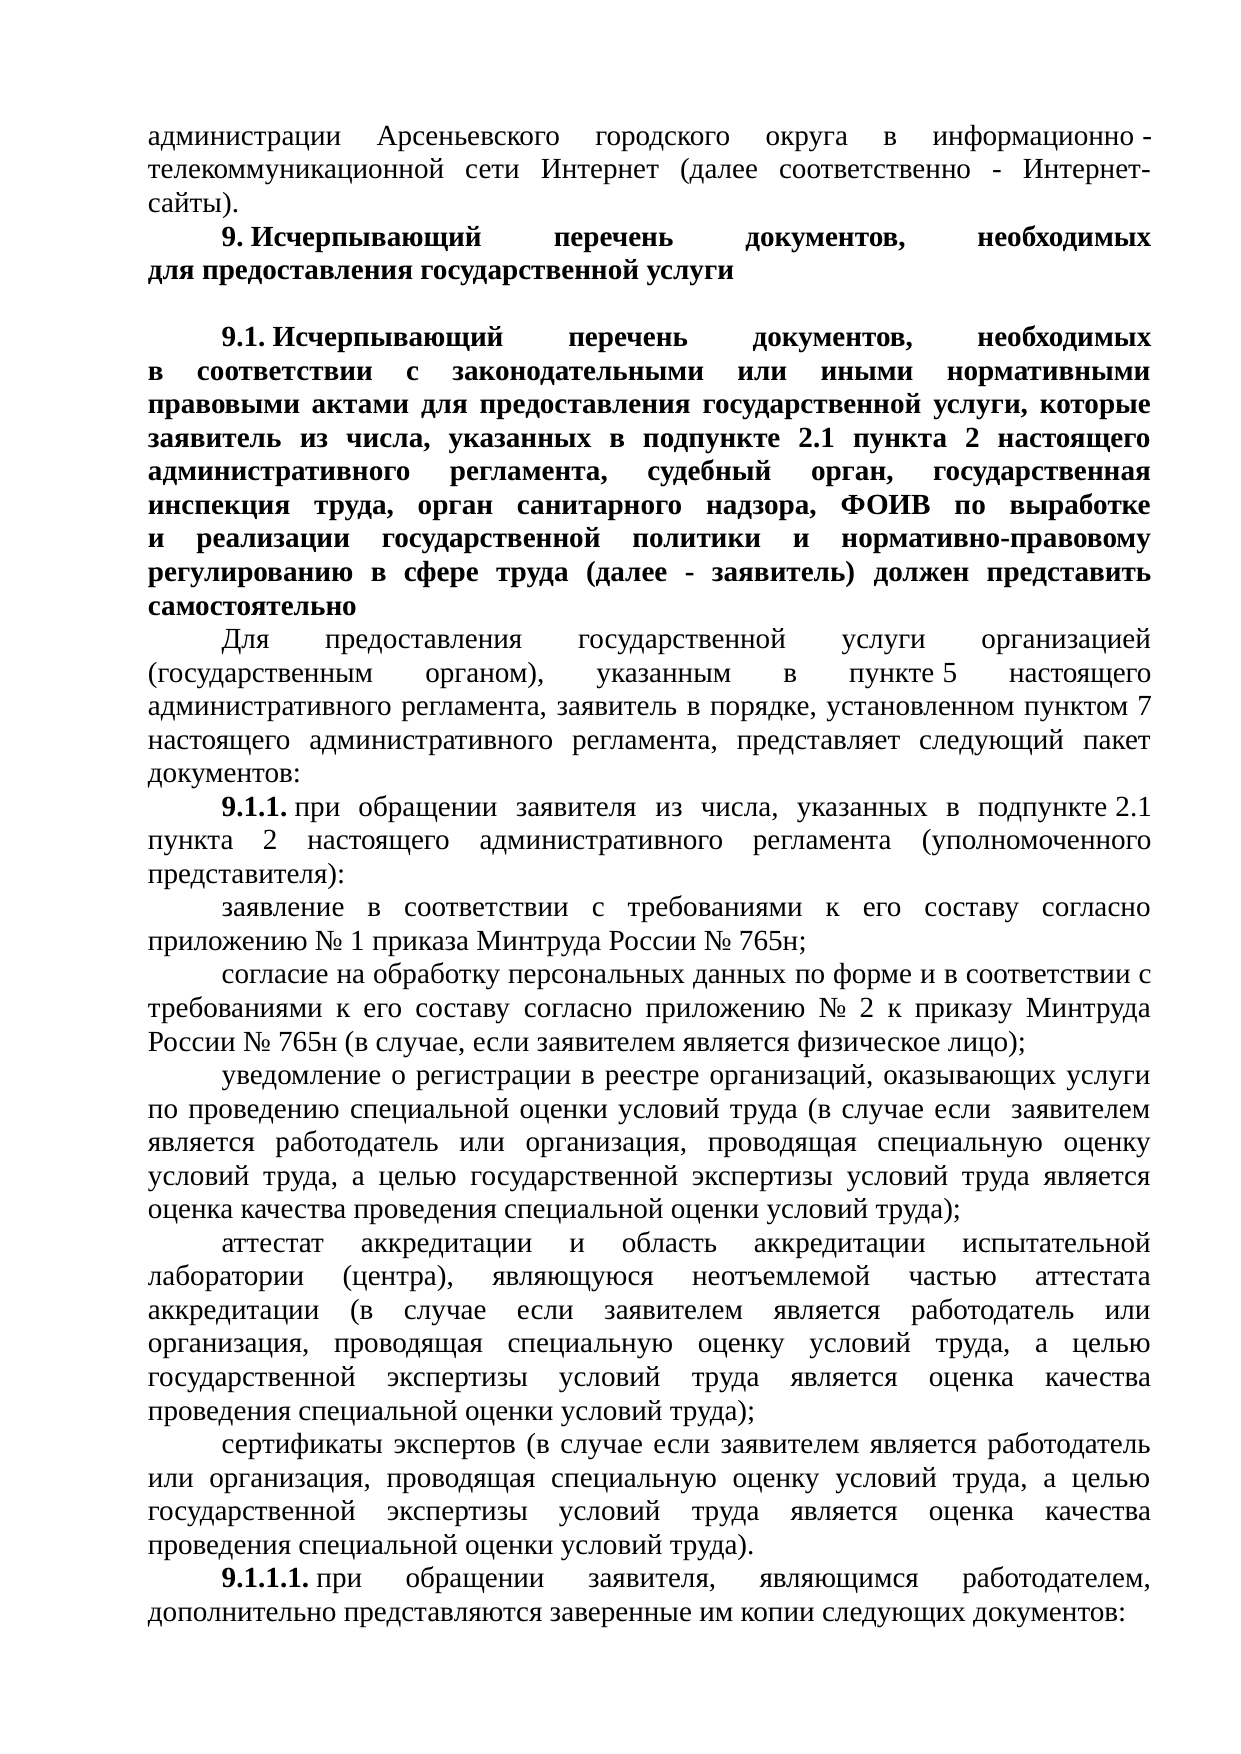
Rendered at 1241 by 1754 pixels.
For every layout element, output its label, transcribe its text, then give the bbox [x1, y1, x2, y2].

title 9.1.1.1. при обращении заявителя, являющимся работодателем, дополнительно представляются заверенные им копии следующих документов: [148, 1560, 1152, 1627]
title аттестат аккредитации и область аккредитации испытательной лаборатории (центра), являющуюся неотъемлемой частью аттестата аккредитации (в случае если заявителем является работодатель или организация, проводящая специальную оценку условий труда, а целью государственной экспертизы условий труда является оценка качества проведения специальной оценки условий труда); [148, 1225, 1152, 1426]
title 9.1.1. при обращении заявителя из числа, указанных в подпункте 2.1 пункта 2 настоящего административного регламента (уполномоченного представителя): [148, 789, 1152, 889]
title 9. Исчерпывающий перечень документов, необходимых для предоставления государственной услуги [148, 219, 1152, 286]
title администрации Арсеньевского городского округа в информационно -телекоммуникационной сети Интернет (далее соответственно - Интернет-сайты). [148, 118, 1152, 219]
title Для предоставления государственной услуги организацией (государственным органом), указанным в пункте 5 настоящего административного регламента, заявитель в порядке, установленном пунктом 7 настоящего административного регламента, представляет следующий пакет документов: [148, 621, 1152, 789]
title заявление в соответствии с требованиями к его составу согласно приложению № 1 приказа Минтруда России № 765н; [148, 889, 1152, 957]
title согласие на обработку персональных данных по форме и в соответствии с требованиями к его составу согласно приложению № 2 к приказу Минтруда России № 765н (в случае, если заявителем является физическое лицо); [148, 957, 1152, 1057]
title 9.1. Исчерпывающий перечень документов, необходимых в соответствии с законодательными или иными нормативными правовыми актами для предоставления государственной услуги, которые заявитель из числа, указанных в подпункте 2.1 пункта 2 настоящего административного регламента, судебный орган, государственная инспекция труда, орган санитарного надзора, ФОИВ по выработке и реализации государственной политики и нормативно-правовому регулированию в сфере труда (далее - заявитель) должен представить самостоятельно [148, 319, 1152, 621]
title сертификаты экспертов (в случае если заявителем является работодатель или организация, проводящая специальную оценку условий труда, а целью государственной экспертизы условий труда является оценка качества проведения специальной оценки условий труда). [148, 1426, 1152, 1560]
title уведомление о регистрации в реестре организаций, оказывающих услуги по проведению специальной оценки условий труда (в случае если заявителем является работодатель или организация, проводящая специальную оценку условий труда, а целью государственной экспертизы условий труда является оценка качества проведения специальной оценки условий труда); [148, 1057, 1152, 1225]
